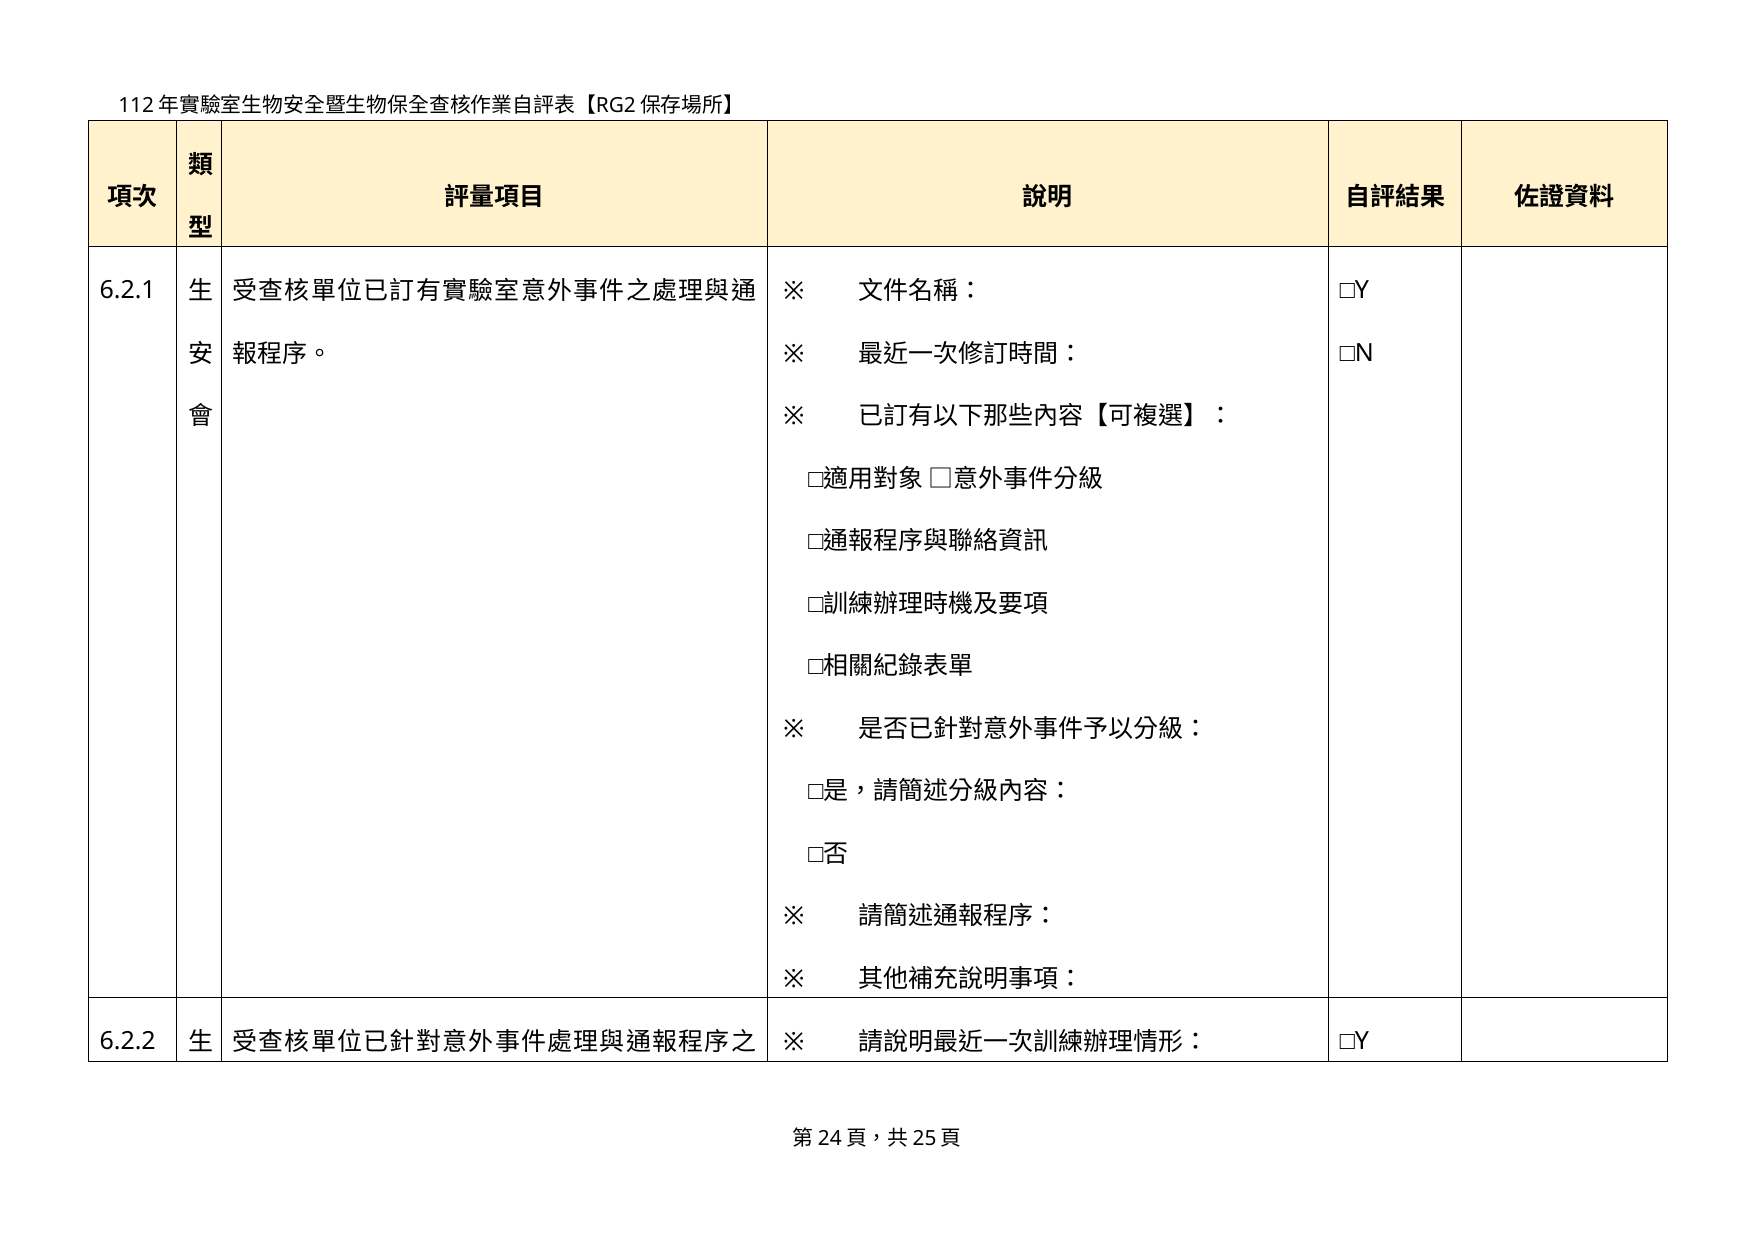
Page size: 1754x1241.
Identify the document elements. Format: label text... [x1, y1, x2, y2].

table_cell 受查核單位已針對意外事件處理與通報程序之 [222, 998, 767, 1061]
table_header 自評結果 [1329, 121, 1461, 246]
table_cell 6.2.1 [89, 247, 176, 997]
table_cell [1462, 247, 1667, 997]
table_header 佐證資料 [1462, 121, 1667, 246]
table_header 項次 [89, 121, 176, 246]
table_cell 生 [177, 998, 221, 1061]
table_cell 請說明最近一次訓練辦理情形： 辦理日期： 參與人員： 簡述訓練內容： 前開訓練後迄今是否有更新意外事件處理與通報程序：□是□否 訓練紀錄保存年限： 其他補充說明事項： [768, 998, 1328, 1061]
table_cell 生安會 [177, 247, 221, 997]
table_header 類型 [177, 121, 221, 246]
table_header 說明 [768, 121, 1328, 246]
table_cell □Y □N [1329, 247, 1461, 997]
table_header 評量項目 [222, 121, 767, 246]
table_cell 文件名稱： 最近一次修訂時間： 已訂有以下那些內容【可複選】： □適用對象 □意外事件分級 □通報程序與聯絡資訊 □訓練辦理時機及要項 □相關紀錄表單 是否已針對意外事件予以分級： □是，請簡述分級內容： □否 請簡述通報程序： 其他補充說明事項： [768, 247, 1328, 997]
table_cell 6.2.2 [89, 998, 176, 1061]
table_cell [1462, 998, 1667, 1061]
table_cell 受查核單位已訂有實驗室意外事件之處理與通報程序。 [222, 247, 767, 997]
table_cell □Y [1329, 998, 1461, 1061]
